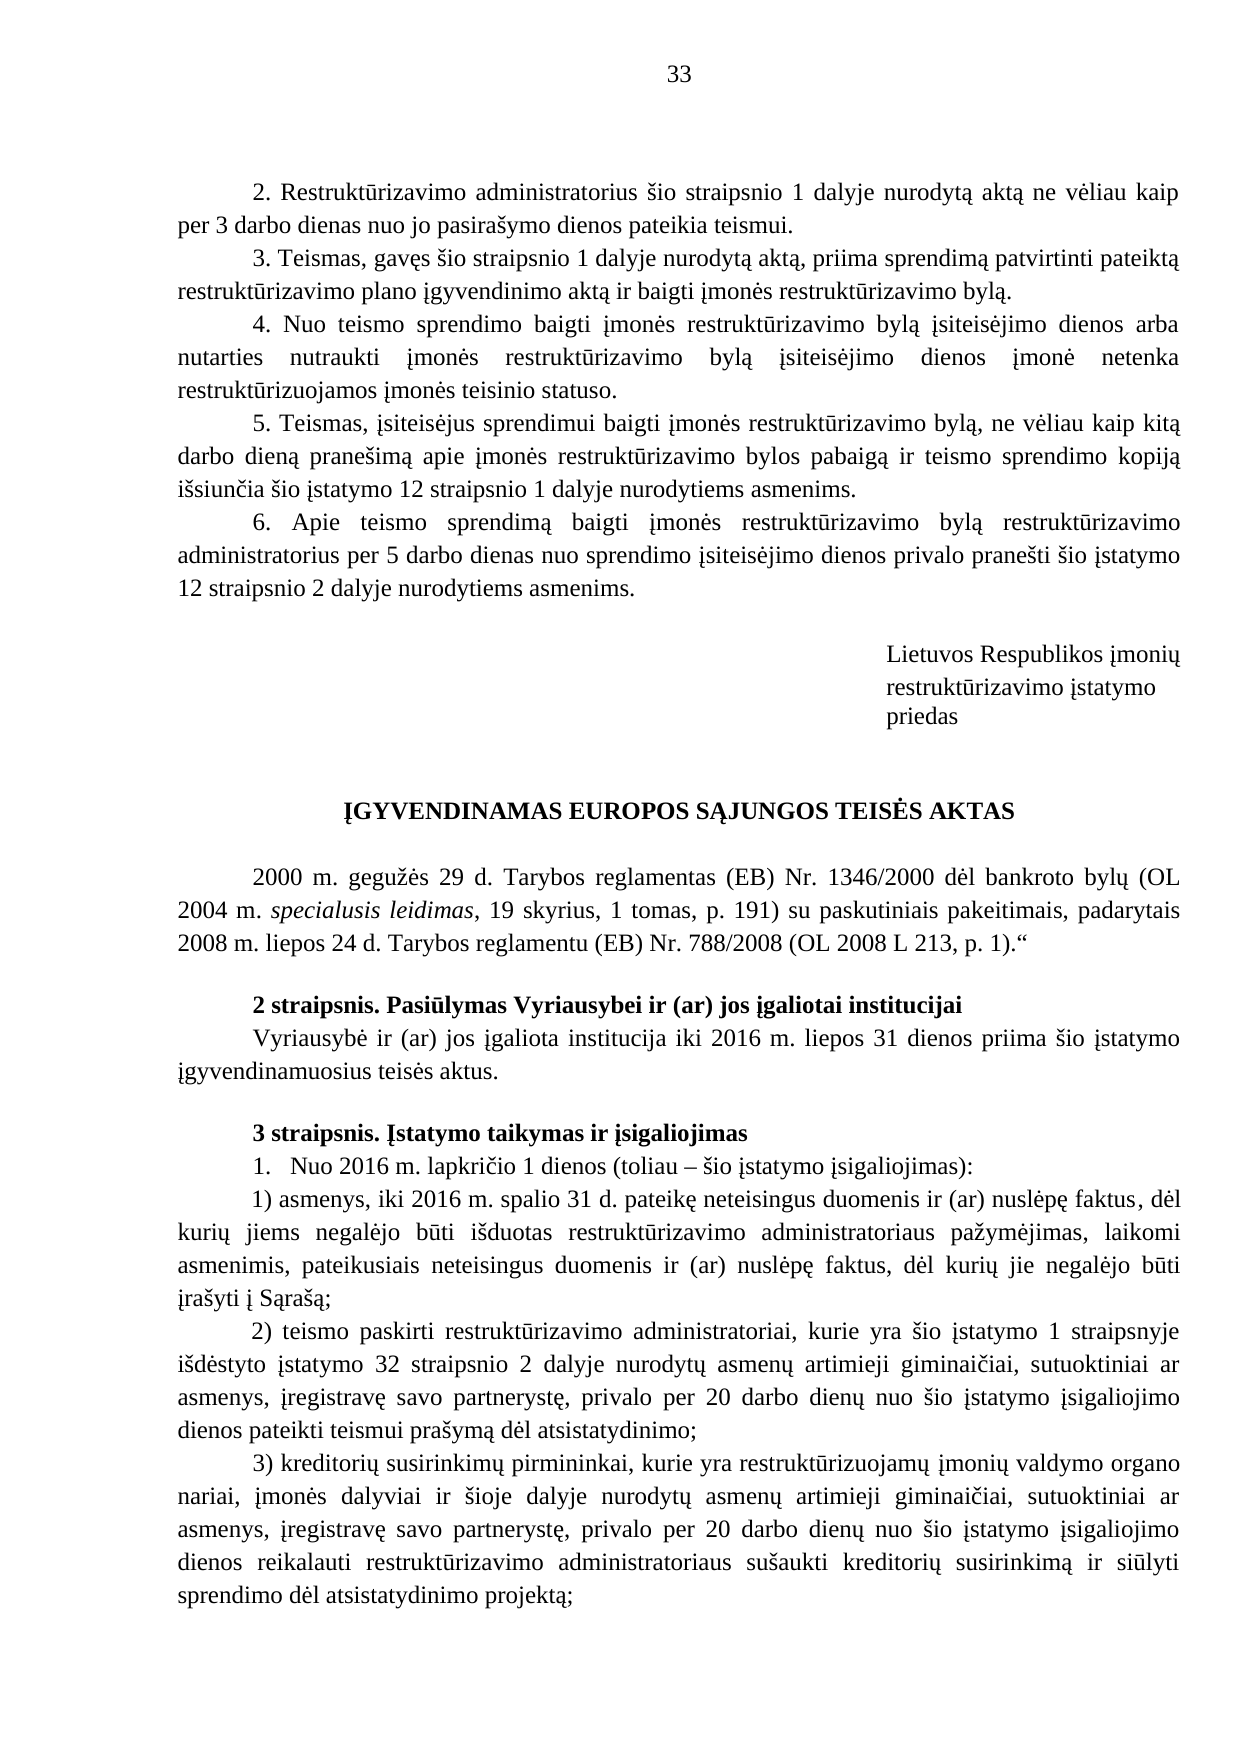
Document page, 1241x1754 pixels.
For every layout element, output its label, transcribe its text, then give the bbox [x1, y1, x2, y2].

text 2 straipsnis. Pasiūlymas Vyriausybei ir (ar) jos įgaliotai institucijai [177, 990, 1181, 1019]
text 5. Teismas, įsiteisėjus sprendimui baigti įmonės restruktūrizavimo bylą, ne vėliau kaip kitą darbo dieną pranešimą apie įmonės restruktūrizavimo bylos pabaigą ir teismo sprendimo kopiją išsiunčia šio įstatymo 12 straipsnio 1 dalyje nurodytiems asmenims. [177, 408, 1181, 503]
text 2000 m. gegužės 29 d. Tarybos reglamentas (EB) Nr. 1346/2000 dėl bankroto bylų (OL 2004 m. specialusis leidimas, 19 skyrius, 1 tomas, p. 191) su paskutiniais pakeitimais, padarytais 2008 m. liepos 24 d. Tarybos reglamentu (EB) Nr. 788/2008 (OL 2008 L 213, p. 1).“ [177, 862, 1181, 957]
text 3) kreditorių susirinkimų pirmininkai, kurie yra restruktūrizuojamų įmonių valdymo organo nariai, įmonės dalyviai ir šioje dalyje nurodytų asmenų artimieji giminaičiai, sutuoktiniai ar asmenys, įregistravę savo partnerystę, privalo per 20 darbo dienų nuo šio įstatymo įsigaliojimo dienos reikalauti restruktūrizavimo administratoriaus sušaukti kreditorių susirinkimą ir siūlyti sprendimo dėl atsistatydinimo projektą; [177, 1448, 1180, 1609]
text Lietuvos Respublikos įmonių [751, 639, 1181, 668]
text restruktūrizavimo įstatymo [886, 672, 1181, 701]
text 4. Nuo teismo sprendimo baigti įmonės restruktūrizavimo bylą įsiteisėjimo dienos arba nutarties nutraukti įmonės restruktūrizavimo bylą įsiteisėjimo dienos įmonė netenka restruktūrizuojamos įmonės teisinio statuso. [177, 309, 1180, 404]
text 6. Apie teismo sprendimą baigti įmonės restruktūrizavimo bylą restruktūrizavimo administratorius per 5 darbo dienas nuo sprendimo įsiteisėjimo dienos privalo pranešti šio įstatymo 12 straipsnio 2 dalyje nurodytiems asmenims. [177, 507, 1181, 602]
text priedas [886, 701, 1181, 730]
text 3. Teismas, gavęs šio straipsnio 1 dalyje nurodytą aktą, priima sprendimą patvirtinti pateiktą restruktūrizavimo plano įgyvendinimo aktą ir baigti įmonės restruktūrizavimo bylą. [177, 243, 1180, 305]
text 3 straipsnis. Įstatymo taikymas ir įsigaliojimas [177, 1118, 1181, 1146]
text ĮGYVENDINAMAS EUROPOS SĄJUNGOS TEISĖS AKTAS [177, 796, 1181, 825]
text Vyriausybė ir (ar) jos įgaliota institucija iki 2016 m. liepos 31 dienos priima šio įstatymo įgyvendinamuosius teisės aktus. [177, 1023, 1181, 1085]
text 2) teismo paskirti restruktūrizavimo administratoriai, kurie yra šio įstatymo 1 straipsnyje išdėstyto įstatymo 32 straipsnio 2 dalyje nurodytų asmenų artimieji giminaičiai, sutuoktiniai ar asmenys, įregistravę savo partnerystę, privalo per 20 darbo dienų nuo šio įstatymo įsigaliojimo dienos pateikti teismui prašymą dėl atsistatydinimo; [177, 1316, 1181, 1444]
text 1) asmenys, iki 2016 m. spalio 31 d. pateikę neteisingus duomenis ir (ar) nuslėpę faktus, dėl kurių jiems negalėjo būti išduotas restruktūrizavimo administratoriaus pažymėjimas, laikomi asmenimis, pateikusiais neteisingus duomenis ir (ar) nuslėpę faktus, dėl kurių jie negalėjo būti įrašyti į Sąrašą; [177, 1184, 1181, 1312]
text 1. Nuo 2016 m. lapkričio 1 dienos (toliau – šio įstatymo įsigaliojimas): [252, 1151, 1181, 1179]
text 2. Restruktūrizavimo administratorius šio straipsnio 1 dalyje nurodytą aktą ne vėliau kaip per 3 darbo dienas nuo jo pasirašymo dienos pateikia teismui. [177, 177, 1180, 239]
